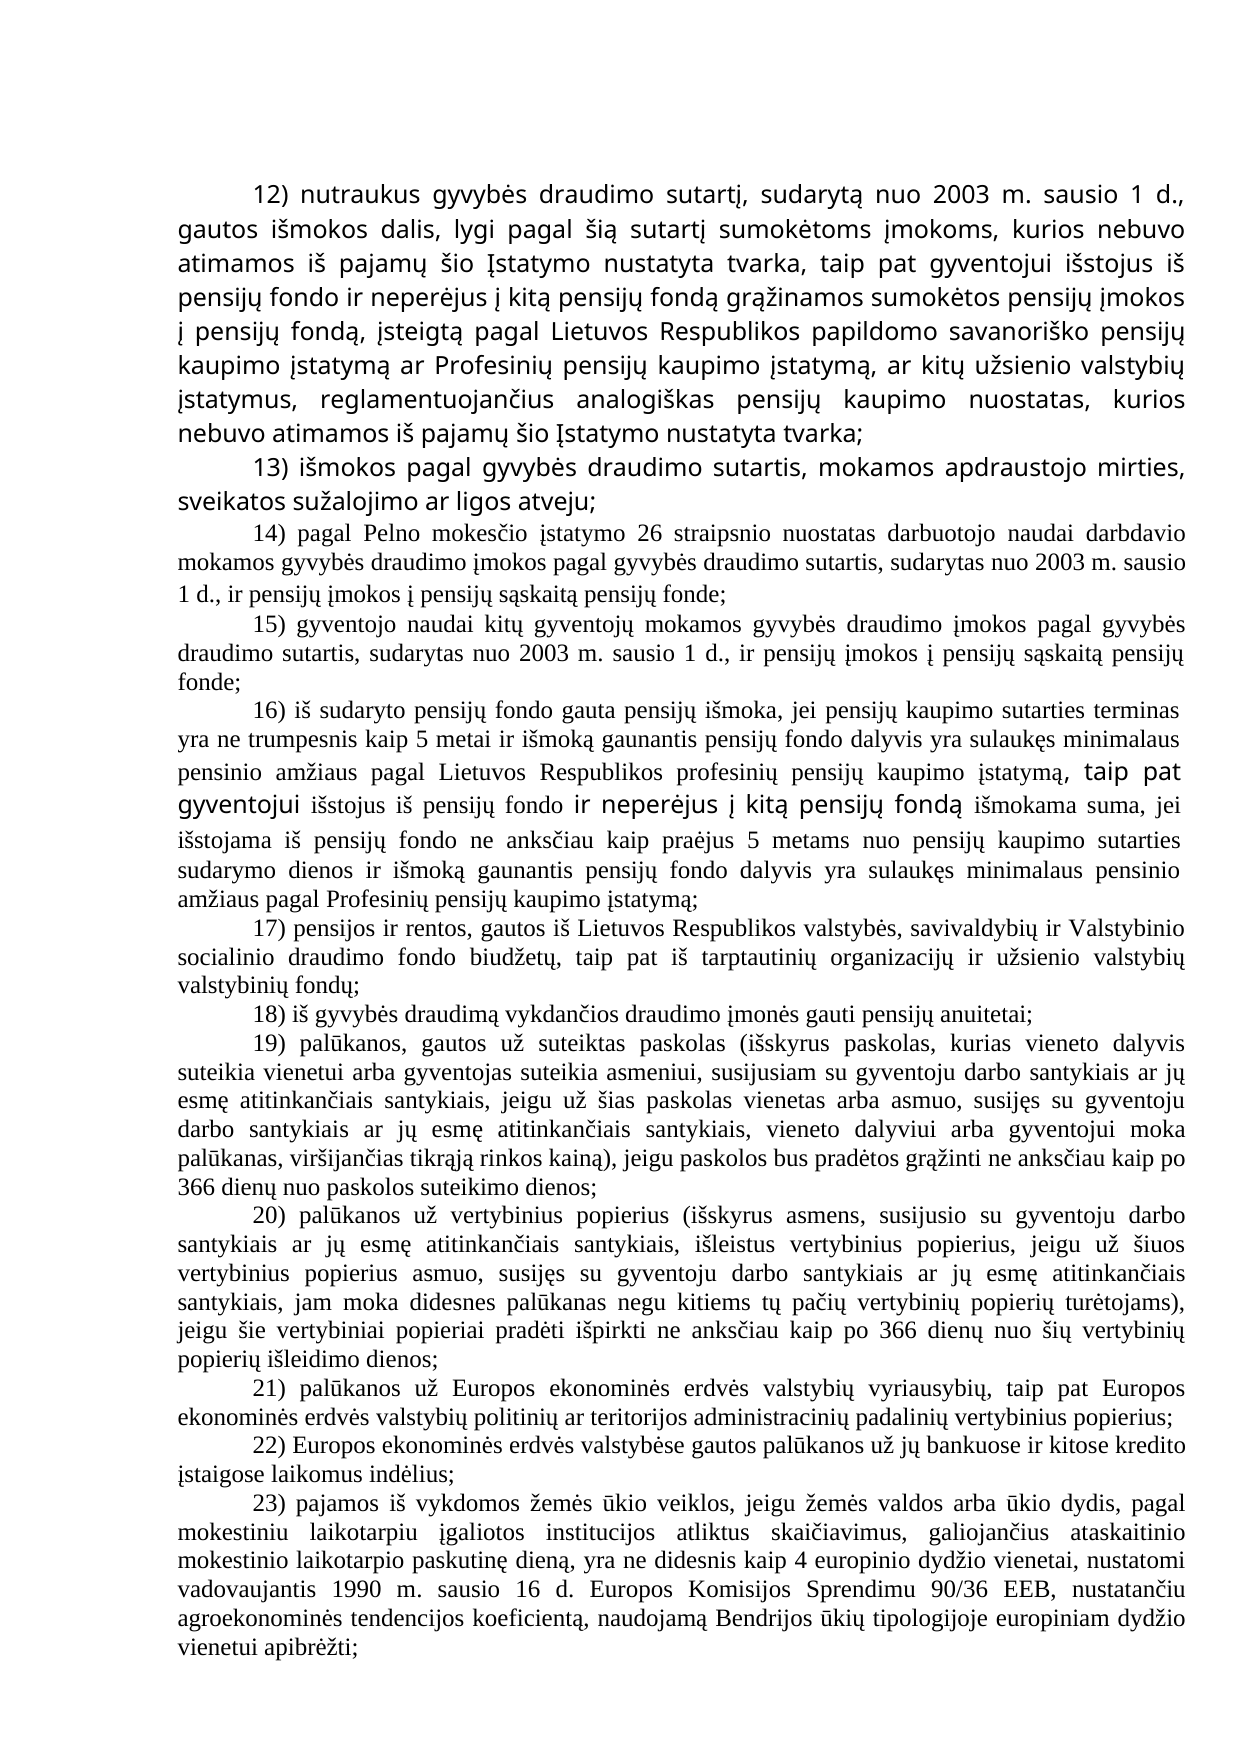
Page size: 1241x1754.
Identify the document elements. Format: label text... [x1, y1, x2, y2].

text 13) išmokos pagal gyvybės draudimo sutartis, mokamos apdraustojo mirties, sveikatos sužalojimo ar ligos atveju; [177, 450, 1186, 518]
text 19) palūkanos, gautos už suteiktas paskolas (išskyrus paskolas, kurias vieneto dalyvis suteikia vienetui arba gyventojas suteikia asmeniui, susijusiam su gyventoju darbo santykiais ar jų esmę atitinkančiais santykiais, jeigu už šias paskolas vienetas arba asmuo, susijęs su gyventoju darbo santykiais ar jų esmę atitinkančiais santykiais, vieneto dalyviui arba gyventojui moka palūkanas, viršijančias tikrąją rinkos kainą), jeigu paskolos bus pradėtos grąžinti ne anksčiau kaip po 366 dienų nuo paskolos suteikimo dienos; [177, 1028, 1186, 1200]
text 16) iš sudaryto pensijų fondo gauta pensijų išmoka, jei pensijų kaupimo sutarties terminas yra ne trumpesnis kaip 5 metai ir išmoką gaunantis pensijų fondo dalyvis yra sulaukęs minimalaus pensinio amžiaus pagal Lietuvos Respublikos profesinių pensijų kaupimo įstatymą, taip pat gyventojui išstojus iš pensijų fondo ir neperėjus į kitą pensijų fondą išmokama suma, jei išstojama iš pensijų fondo ne anksčiau kaip praėjus 5 metams nuo pensijų kaupimo sutarties sudarymo dienos ir išmoką gaunantis pensijų fondo dalyvis yra sulaukęs minimalaus pensinio amžiaus pagal Profesinių pensijų kaupimo įstatymą; [177, 696, 1181, 913]
text 21) palūkanos už Europos ekonominės erdvės valstybių vyriausybių, taip pat Europos ekonominės erdvės valstybių politinių ar teritorijos administracinių padalinių vertybinius popierius; [177, 1373, 1186, 1430]
text 12) nutraukus gyvybės draudimo sutartį, sudarytą nuo 2003 m. sausio 1 d., gautos išmokos dalis, lygi pagal šią sutartį sumokėtoms įmokoms, kurios nebuvo atimamos iš pajamų šio Įstatymo nustatyta tvarka, taip pat gyventojui išstojus iš pensijų fondo ir neperėjus į kitą pensijų fondą grąžinamos sumokėtos pensijų įmokos į pensijų fondą, įsteigtą pagal Lietuvos Respublikos papildomo savanoriško pensijų kaupimo įstatymą ar Profesinių pensijų kaupimo įstatymą, ar kitų užsienio valstybių įstatymus, reglamentuojančius analogiškas pensijų kaupimo nuostatas, kurios nebuvo atimamos iš pajamų šio Įstatymo nustatyta tvarka; [177, 177, 1186, 450]
text 17) pensijos ir rentos, gautos iš Lietuvos Respublikos valstybės, savivaldybių ir Valstybinio socialinio draudimo fondo biudžetų, taip pat iš tarptautinių organizacijų ir užsienio valstybių valstybinių fondų; [177, 913, 1186, 999]
text 15) gyventojo naudai kitų gyventojų mokamos gyvybės draudimo įmokos pagal gyvybės draudimo sutartis, sudarytas nuo 2003 m. sausio 1 d., ir pensijų įmokos į pensijų sąskaitą pensijų fonde; [177, 609, 1186, 696]
text 18) iš gyvybės draudimą vykdančios draudimo įmonės gauti pensijų anuitetai; [177, 999, 1186, 1028]
text 22) Europos ekonominės erdvės valstybėse gautos palūkanos už jų bankuose ir kitose kredito įstaigose laikomus indėlius; [177, 1430, 1186, 1488]
text 14) pagal Pelno mokesčio įstatymo 26 straipsnio nuostatas darbuotojo naudai darbdavio mokamos gyvybės draudimo įmokos pagal gyvybės draudimo sutartis, sudarytas nuo 2003 m. sausio 1 d., ir pensijų įmokos į pensijų sąskaitą pensijų fonde; [177, 518, 1186, 609]
text 20) palūkanos už vertybinius popierius (išskyrus asmens, susijusio su gyventoju darbo santykiais ar jų esmę atitinkančiais santykiais, išleistus vertybinius popierius, jeigu už šiuos vertybinius popierius asmuo, susijęs su gyventoju darbo santykiais ar jų esmę atitinkančiais santykiais, jam moka didesnes palūkanas negu kitiems tų pačių vertybinių popierių turėtojams), jeigu šie vertybiniai popieriai pradėti išpirkti ne anksčiau kaip po 366 dienų nuo šių vertybinių popierių išleidimo dienos; [177, 1200, 1186, 1373]
text 23) pajamos iš vykdomos žemės ūkio veiklos, jeigu žemės valdos arba ūkio dydis, pagal mokestiniu laikotarpiu įgaliotos institucijos atliktus skaičiavimus, galiojančius ataskaitinio mokestinio laikotarpio paskutinę dieną, yra ne didesnis kaip 4 europinio dydžio vienetai, nustatomi vadovaujantis 1990 m. sausio 16 d. Europos Komisijos Sprendimu 90/36 EEB, nustatančiu agroekonominės tendencijos koeficientą, naudojamą Bendrijos ūkių tipologijoje europiniam dydžio vienetui apibrėžti; [177, 1488, 1186, 1660]
